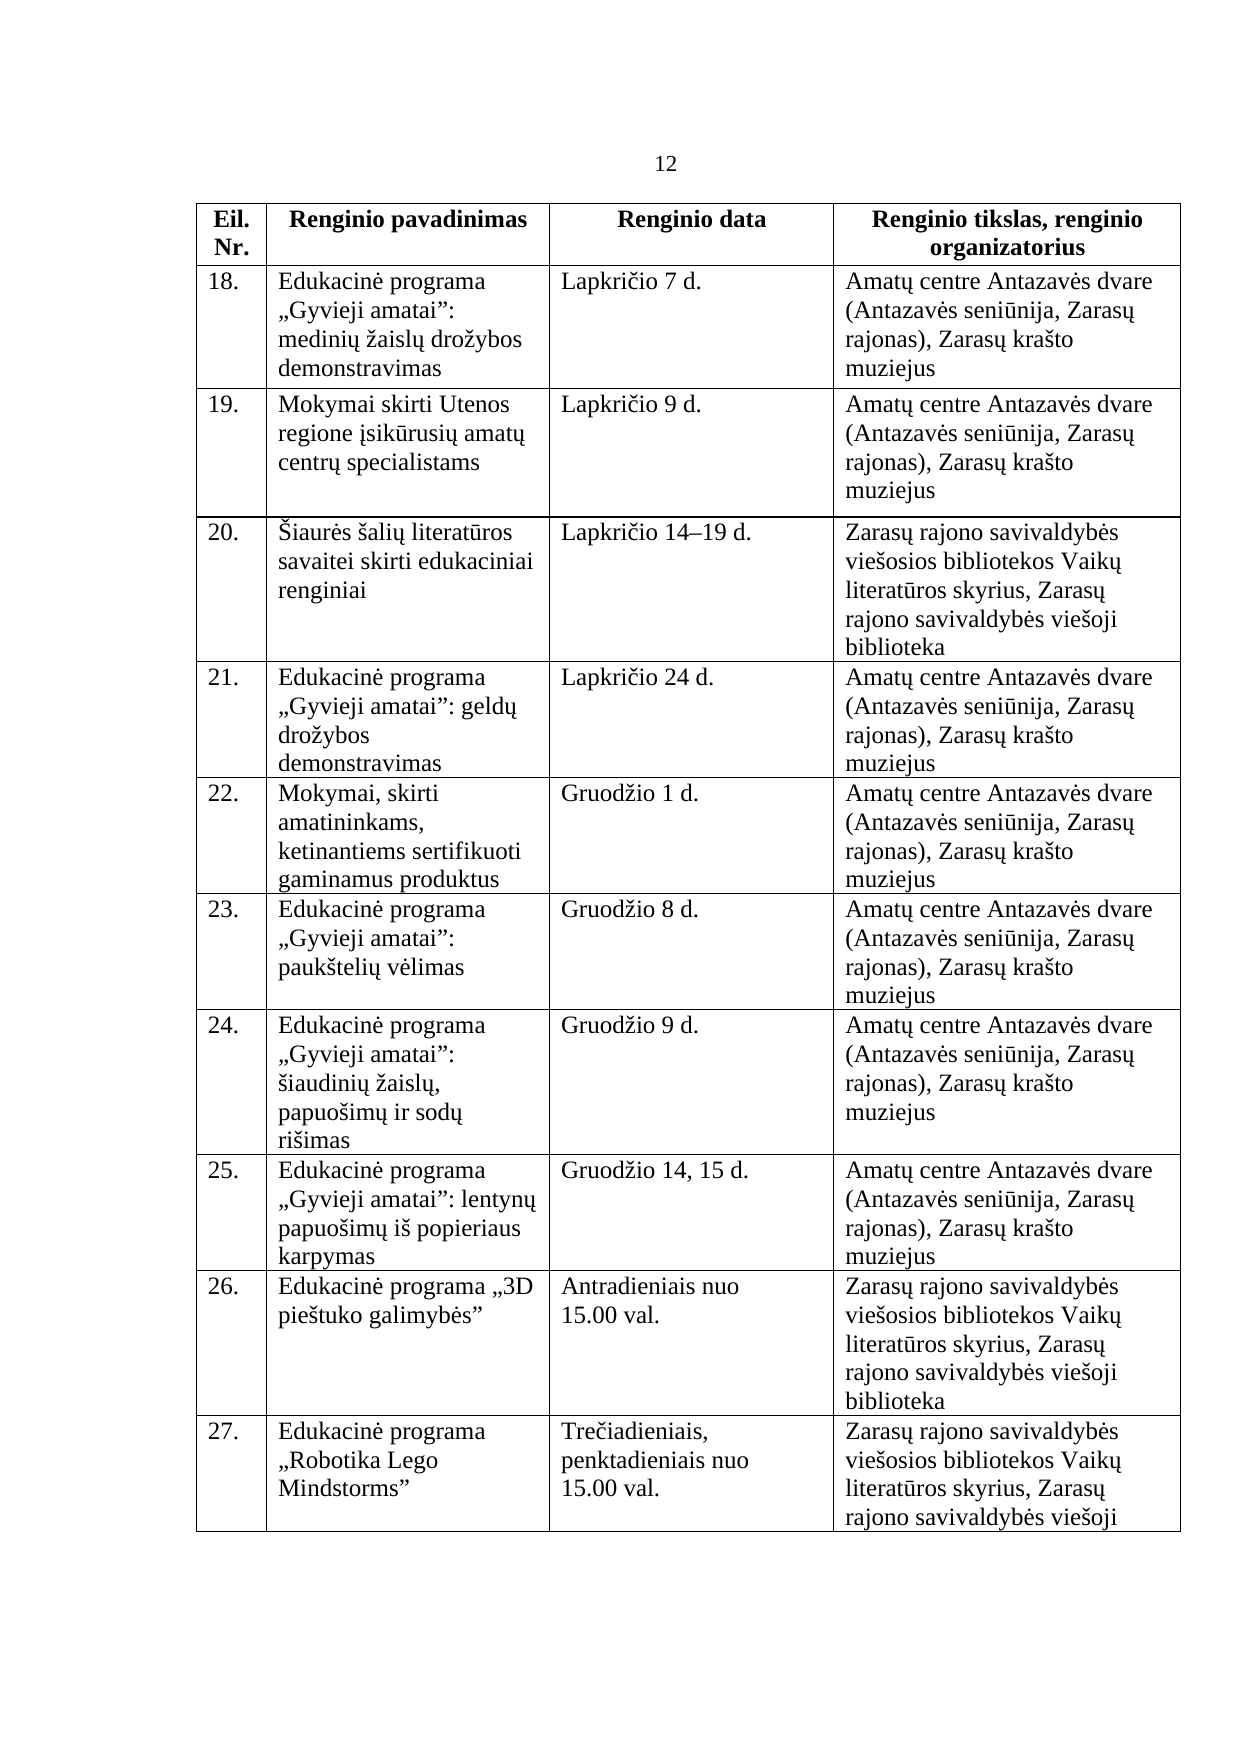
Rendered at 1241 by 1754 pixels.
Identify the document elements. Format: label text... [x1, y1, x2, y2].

table_cell Lapkričio 7 d. [550, 266, 833, 388]
table_cell Edukacinė programa „Gyvieji amatai”: geldų drožybos demonstravimas [267, 662, 549, 777]
table_cell 21. [197, 662, 266, 777]
table_header Renginio tikslas, renginio organizatorius [834, 204, 1180, 265]
table_cell 19. [197, 389, 266, 516]
table_cell Edukacinė programa „Gyvieji amatai”: lentynų papuošimų iš popieriaus karpymas [267, 1155, 549, 1270]
table_cell Zarasų rajono savivaldybės viešosios bibliotekos Vaikų literatūros skyrius, Zarasų rajono savivaldybės viešoji biblioteka [834, 1271, 1180, 1415]
table_cell Edukacinė programa „3D pieštuko galimybės” [267, 1271, 549, 1415]
table_cell Amatų centre Antazavės dvare (Antazavės seniūnija, Zarasų rajonas), Zarasų krašto muziejus [834, 1155, 1180, 1270]
table_cell Lapkričio 14–19 d. [550, 518, 833, 661]
table_cell Zarasų rajono savivaldybės viešosios bibliotekos Vaikų literatūros skyrius, Zarasų rajono savivaldybės viešoji biblioteka [834, 518, 1180, 661]
table_cell Edukacinė programa „Gyvieji amatai”: paukštelių vėlimas [267, 894, 549, 1009]
table_cell Trečiadieniais, penktadieniais nuo 15.00 val. [550, 1416, 833, 1531]
table_cell Šiaurės šalių literatūros savaitei skirti edukaciniai renginiai [267, 518, 549, 661]
table_cell Amatų centre Antazavės dvare (Antazavės seniūnija, Zarasų rajonas), Zarasų krašto muziejus [834, 1010, 1180, 1154]
table_header Eil. Nr. [197, 204, 266, 265]
table_cell Edukacinė programa „Robotika Lego Mindstorms” [267, 1416, 549, 1531]
table_header Renginio data [550, 204, 833, 265]
table_cell Edukacinė programa „Gyvieji amatai”: šiaudinių žaislų, papuošimų ir sodų rišimas [267, 1010, 549, 1154]
table_cell Amatų centre Antazavės dvare (Antazavės seniūnija, Zarasų rajonas), Zarasų krašto muziejus [834, 894, 1180, 1009]
table_cell Edukacinė programa „Gyvieji amatai”: medinių žaislų drožybos demonstravimas [267, 266, 549, 388]
table_cell Gruodžio 9 d. [550, 1010, 833, 1154]
table_cell 18. [197, 266, 266, 388]
table_cell Amatų centre Antazavės dvare (Antazavės seniūnija, Zarasų rajonas), Zarasų krašto muziejus [834, 662, 1180, 777]
table_cell Mokymai skirti Utenos regione įsikūrusių amatų centrų specialistams [267, 389, 549, 516]
table_cell 25. [197, 1155, 266, 1270]
table_cell Antradieniais nuo 15.00 val. [550, 1271, 833, 1415]
table_cell 23. [197, 894, 266, 1009]
table_cell Gruodžio 14, 15 d. [550, 1155, 833, 1270]
table_cell Lapkričio 9 d. [550, 389, 833, 516]
table_cell 24. [197, 1010, 266, 1154]
table_cell Amatų centre Antazavės dvare (Antazavės seniūnija, Zarasų rajonas), Zarasų krašto muziejus [834, 266, 1180, 388]
table_cell 27. [197, 1416, 266, 1531]
table_cell 22. [197, 778, 266, 893]
table_cell Lapkričio 24 d. [550, 662, 833, 777]
table_cell 20. [197, 518, 266, 661]
table_cell 26. [197, 1271, 266, 1415]
table_cell Gruodžio 8 d. [550, 894, 833, 1009]
table_cell Zarasų rajono savivaldybės viešosios bibliotekos Vaikų literatūros skyrius, Zarasų rajono savivaldybės viešoji [834, 1416, 1180, 1531]
table_cell Gruodžio 1 d. [550, 778, 833, 893]
table_header Renginio pavadinimas [267, 204, 549, 265]
table_cell Mokymai, skirti amatininkams, ketinantiems sertifikuoti gaminamus produktus [267, 778, 549, 893]
table_cell Amatų centre Antazavės dvare (Antazavės seniūnija, Zarasų rajonas), Zarasų krašto muziejus [834, 389, 1180, 516]
table_cell Amatų centre Antazavės dvare (Antazavės seniūnija, Zarasų rajonas), Zarasų krašto muziejus [834, 778, 1180, 893]
